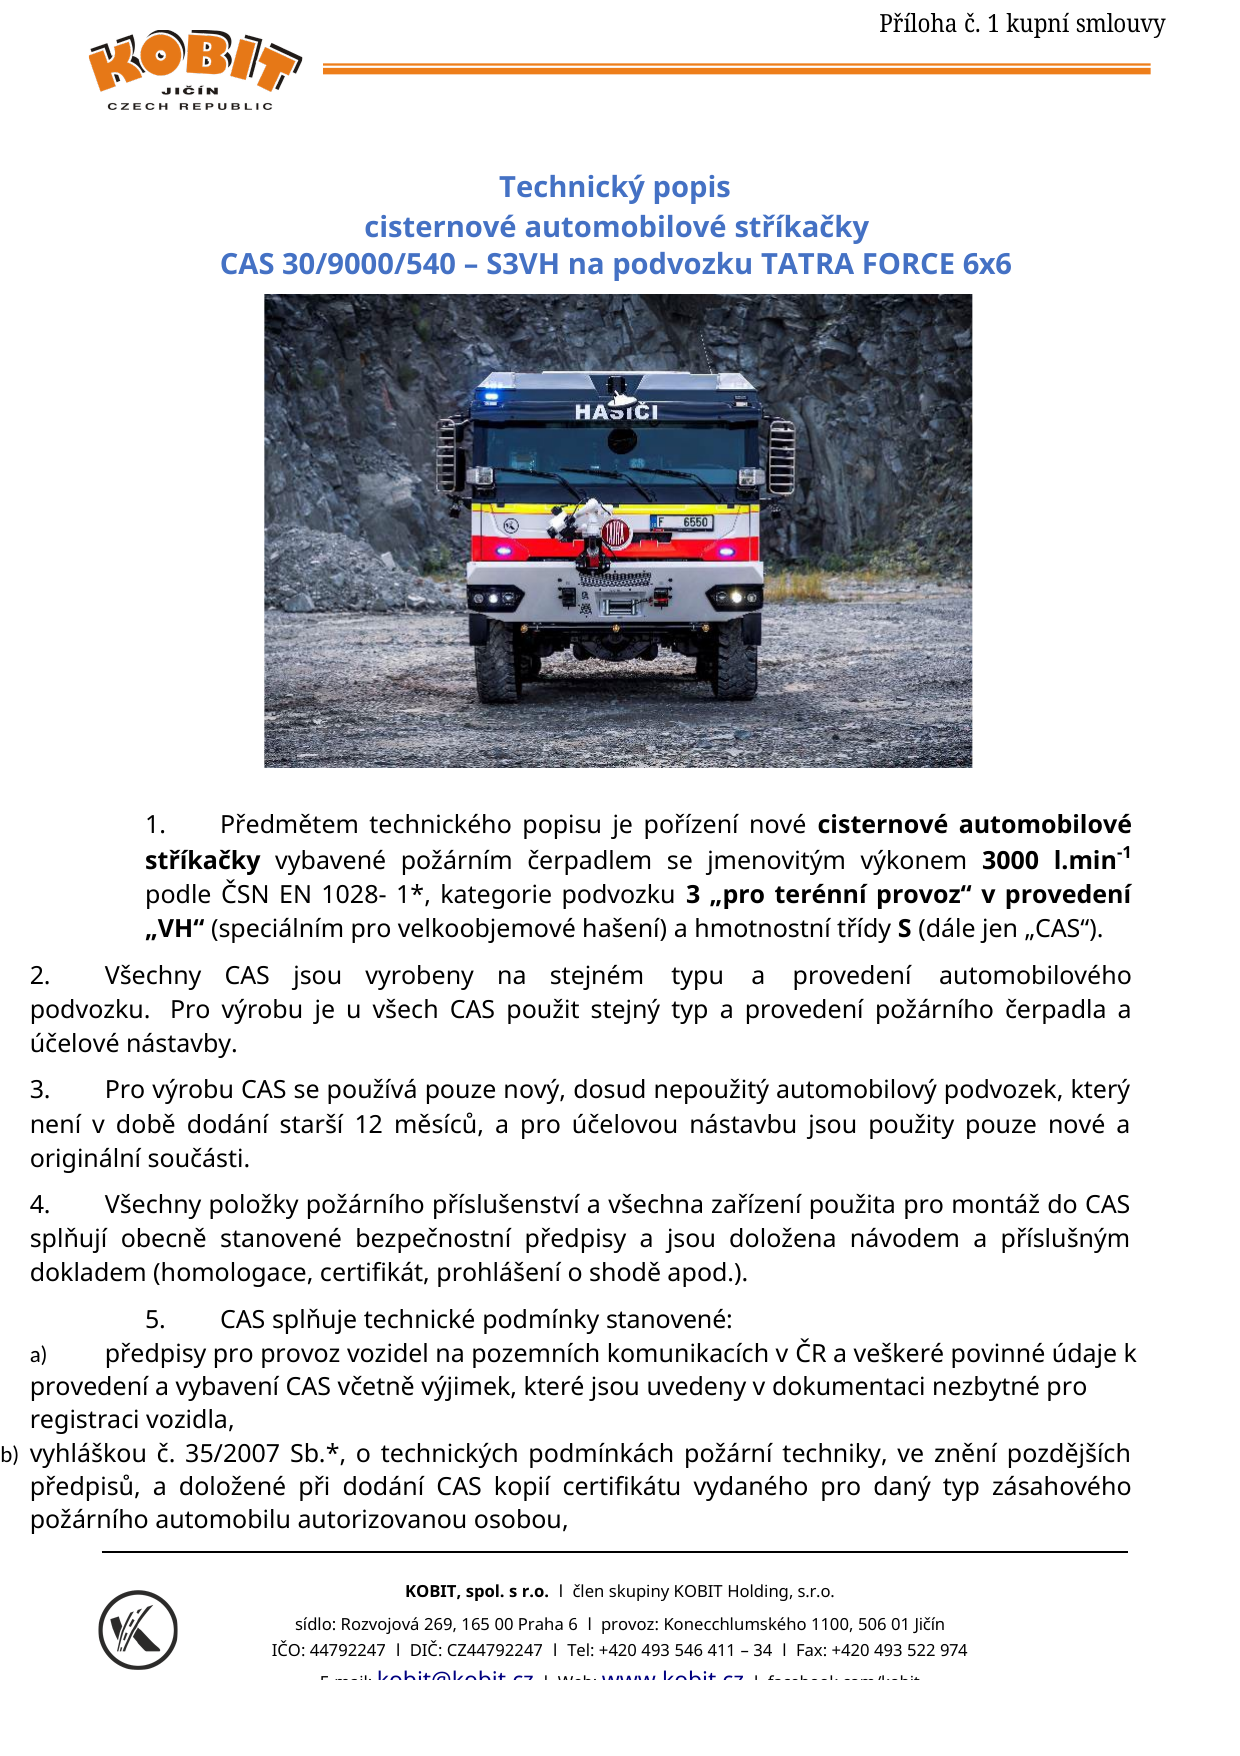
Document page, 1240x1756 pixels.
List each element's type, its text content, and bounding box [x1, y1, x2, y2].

list předpisy pro provoz vozidel na pozemních komunikacích v ČR a veškeré povinné údaje k provedení a vybavení CAS včetně výjimek, které jsou uvedeny v dokumentaci nezbytné pro registraci vozidla, [29, 1336, 1138, 1435]
text CAS 30/9000/540 – S3VH na podvozku TATRA FORCE 6x6 [29, 246, 1202, 281]
list vyhláškou č. 35/2007 Sb.*, o technických podmínkách požární techniky, ve znění pozdějších předpisů, a doložené při dodání CAS kopií certifikátu vydaného pro daný typ zásahového požárního automobilu autorizovanou osobou, [0, 1436, 1132, 1536]
text Příloha č. 1 kupní smlouvy [29, 6, 1166, 40]
list Všechny položky požárního příslušenství a všechna zařízení použita pro montáž do CAS splňují obecně stanovené bezpečnostní předpisy a jsou doložena návodem a příslušným dokladem (homologace, certifikát, prohlášení o shodě apod.). [29, 1187, 1132, 1289]
text Technický popis cisternové automobilové stříkačky [364, 166, 882, 246]
list Předmětem technického popisu je pořízení nové cisternové automobilové stříkačky vybavené požárním čerpadlem se jmenovitým výkonem 3000 l.min-1 podle ČSN EN 1028- 1*, kategorie podvozku 3 „pro terénní provoz“ v provedení „VH“ (speciálním pro velkoobjemové hašení) a hmotnostní třídy S (dále jen „CAS“). [145, 806, 1132, 945]
list CAS splňuje technické podmínky stanovené: [145, 1301, 1210, 1336]
list Pro výrobu CAS se používá pouze nový, dosud nepoužitý automobilový podvozek, který není v době dodání starší 12 měsíců, a pro účelovou nástavbu jsou použity pouze nové a originální součásti. [29, 1072, 1131, 1174]
list Všechny CAS jsou vyrobeny na stejném typu a provedení automobilového podvozku. Pro výrobu je u všech CAS použit stejný typ a provedení požárního čerpadla a účelové nástavby. [29, 957, 1132, 1060]
